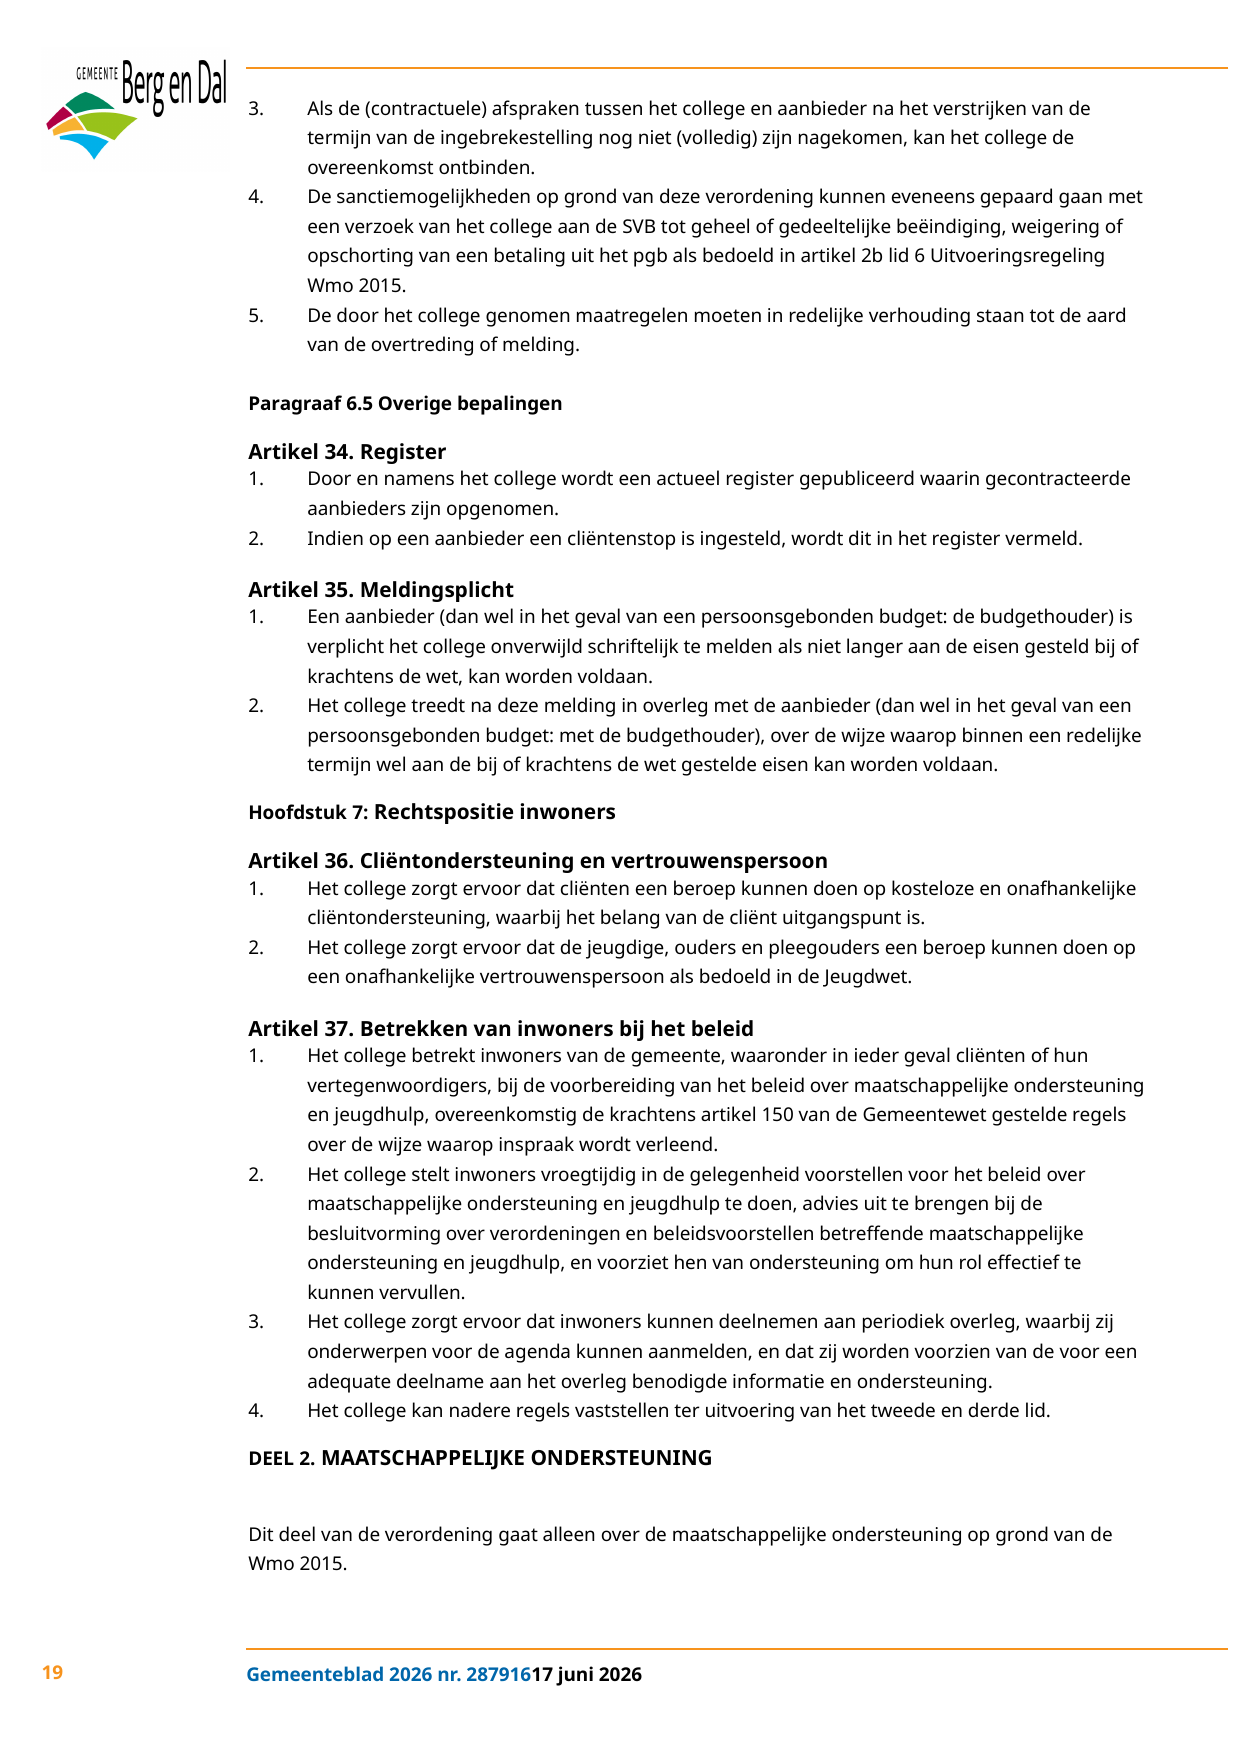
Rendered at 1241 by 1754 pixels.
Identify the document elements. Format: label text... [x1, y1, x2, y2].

list Het college treedt na deze melding in overleg met de aanbieder (dan wel in het geval van een persoonsgebonden budget: met de budgethouder), over de wijze waarop binnen een redelijke termijn wel aan de bij of krachtens de wet gestelde eisen kan worden voldaan. [248, 692, 1152, 777]
list Het college stelt inwoners vroegtijdig in de gelegenheid voorstellen voor het beleid over maatschappelijke ondersteuning en jeugdhulp te doen, advies uit te brengen bij de besluitvorming over verordeningen en beleidsvoorstellen betreffende maatschappelijke ondersteuning en jeugdhulp, en voorziet hen van ondersteuning om hun rol effectief te kunnen vervullen. [248, 1161, 1152, 1305]
list Het college zorgt ervoor dat cliënten een beroep kunnen doen op kosteloze en onafhankelijke cliëntondersteuning, waarbij het belang van de cliënt uitgangspunt is. [248, 875, 1152, 930]
list Door en namens het college wordt een actueel register gepubliceerd waarin gecontracteerde aanbieders zijn opgenomen. [248, 466, 1152, 521]
text Artikel 35. Meldingsplicht [248, 575, 1152, 604]
text Hoofdstuk 7: Rechtspositie inwoners [248, 797, 1152, 826]
text DEEL 2. MAATSCHAPPELIJKE ONDERSTEUNING [248, 1443, 1152, 1472]
list Indien op een aanbieder een cliëntenstop is ingesteld, wordt dit in het register vermeld. [248, 525, 1152, 551]
list Het college betrekt inwoners van de gemeente, waaronder in ieder geval cliënten of hun vertegenwoordigers, bij de voorbereiding van het beleid over maatschappelijke ondersteuning en jeugdhulp, overeenkomstig de krachtens artikel 150 van de Gemeentewet gestelde regels over de wijze waarop inspraak wordt verleend. [248, 1042, 1152, 1157]
list Het college zorgt ervoor dat inwoners kunnen deelnemen aan periodiek overleg, waarbij zij onderwerpen voor de agenda kunnen aanmelden, en dat zij worden voorzien van de voor een adequate deelname aan het overleg benodigde informatie en ondersteuning. [248, 1309, 1152, 1394]
text Paragraaf 6.5 Overige bepalingen [248, 391, 1152, 416]
text Dit deel van de verordening gaat alleen over de maatschappelijke ondersteuning op grond van de Wmo 2015. [248, 1521, 1152, 1576]
text Artikel 37. Betrekken van inwoners bij het beleid [248, 1014, 1152, 1042]
picture [41, 47, 231, 172]
list Een aanbieder (dan wel in het geval van een persoonsgebonden budget: de budgethouder) is verplicht het college onverwijld schriftelijk te melden als niet langer aan de eisen gesteld bij of krachtens de wet, kan worden voldaan. [248, 604, 1152, 688]
list Als de (contractuele) afspraken tussen het college en aanbieder na het verstrijken van de termijn van de ingebrekestelling nog niet (volledig) zijn nagekomen, kan het college de overeenkomst ontbinden. [248, 95, 1152, 180]
list De sanctiemogelijkheden op grond van deze verordening kunnen eveneens gepaard gaan met een verzoek van het college aan de SVB tot geheel of gedeeltelijke beëindiging, weigering of opschorting van een betaling uit het pgb als bedoeld in artikel 2b lid 6 Uitvoeringsregeling Wmo 2015. [248, 183, 1152, 298]
text Artikel 34. Register [248, 437, 1152, 466]
list Het college kan nadere regels vaststellen ter uitvoering van het tweede en derde lid. [248, 1397, 1152, 1423]
list De door het college genomen maatregelen moeten in redelijke verhouding staan tot de aard van de overtreding of melding. [248, 302, 1152, 357]
text Artikel 36. Cliëntondersteuning en vertrouwenspersoon [248, 846, 1152, 875]
list Het college zorgt ervoor dat de jeugdige, ouders en pleegouders een beroep kunnen doen op een onafhankelijke vertrouwenspersoon als bedoeld in de Jeugdwet. [248, 934, 1152, 989]
